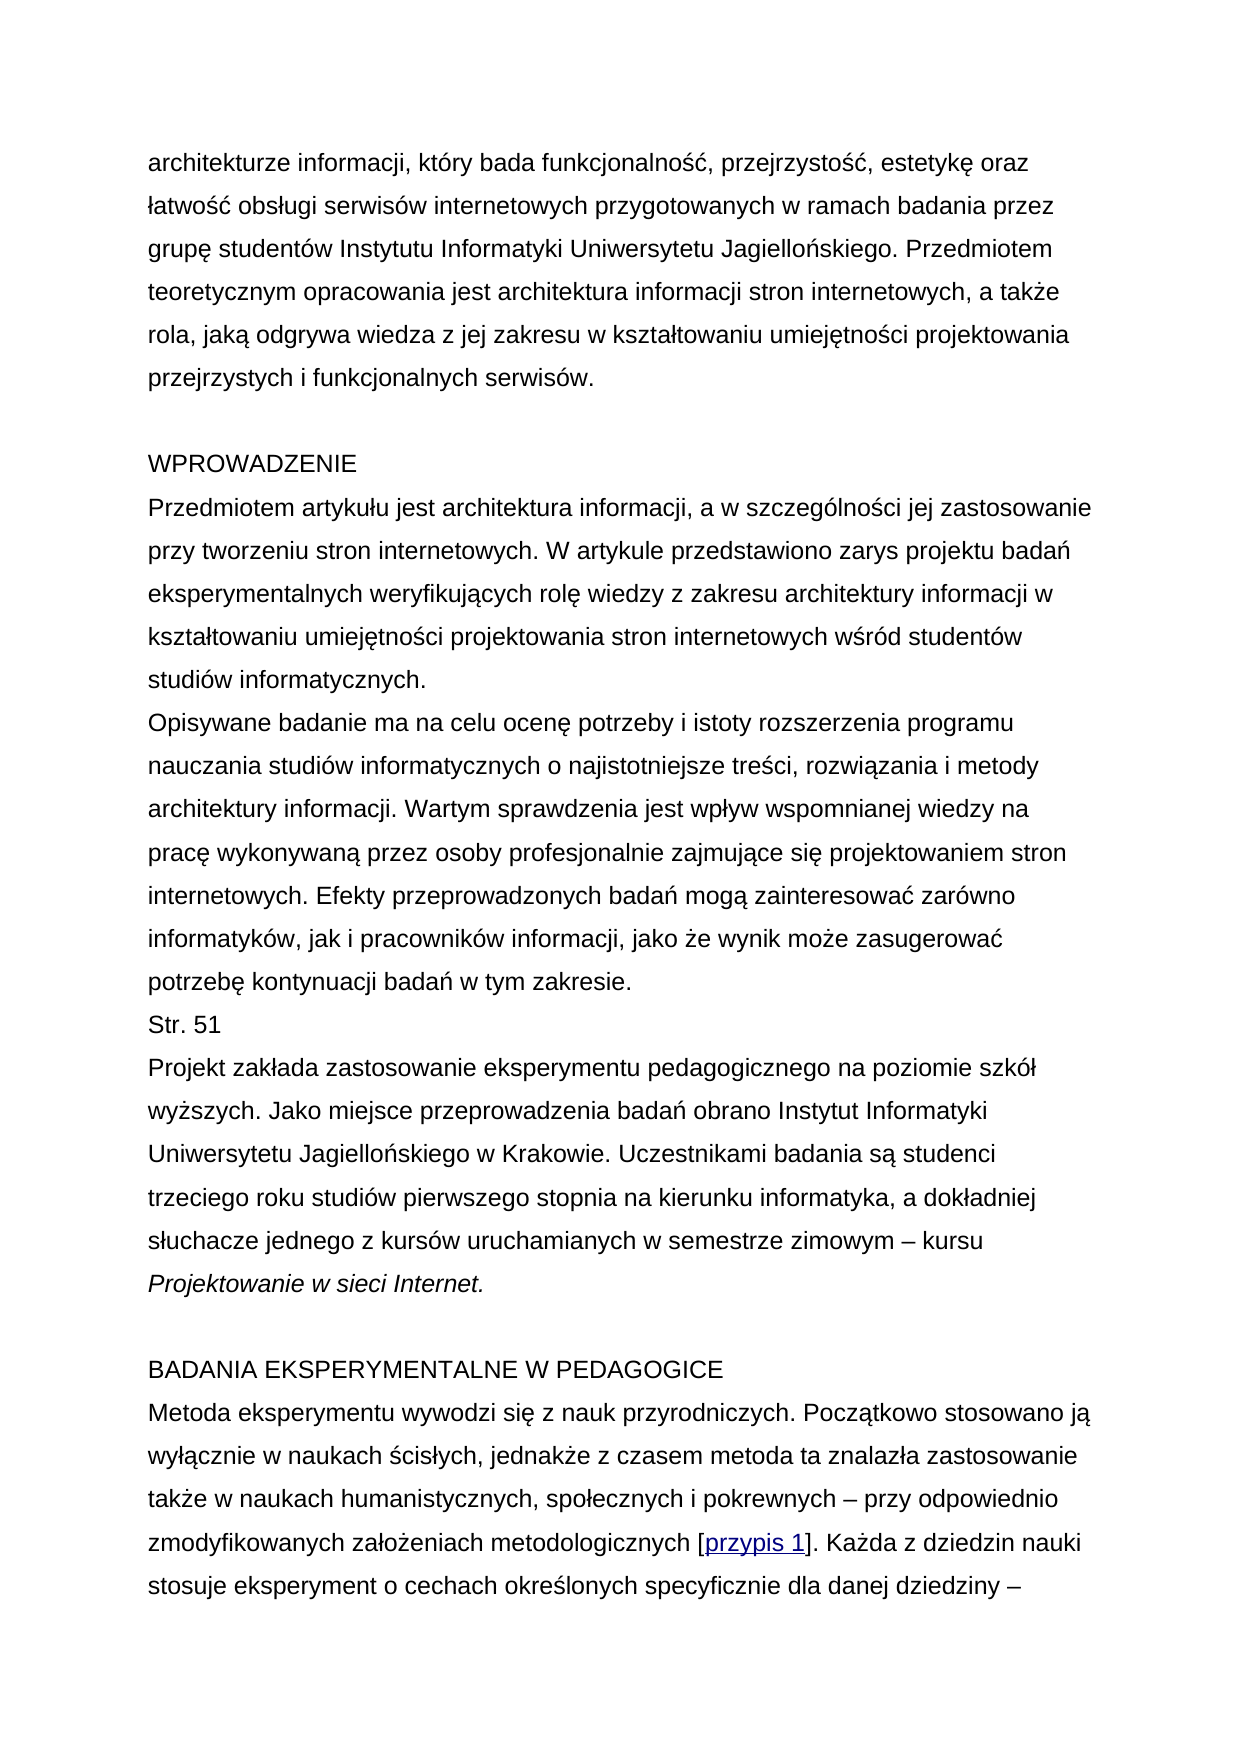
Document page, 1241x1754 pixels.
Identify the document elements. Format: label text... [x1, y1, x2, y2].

text Przedmiotem artykułu jest architektura informacji, a w szczególności jej zastosowanie przy tworzeniu stron internetowych. W artykule przedstawiono zarys projektu badań eksperymentalnych weryfikujących rolę wiedzy z zakresu architektury informacji w kształtowaniu umiejętności projektowania stron internetowych wśród studentów studiów informatycznych. [148, 493, 1093, 694]
text Str. 51 [148, 1010, 1093, 1039]
subtitle WPROWADZENIE [148, 449, 1093, 478]
text Projekt zakłada zastosowanie eksperymentu pedagogicznego na poziomie szkół wyższych. Jako miejsce przeprowadzenia badań obrano Instytut Informatyki Uniwersytetu Jagiellońskiego w Krakowie. Uczestnikami badania są studenci trzeciego roku studiów pierwszego stopnia na kierunku informatyka, a dokładniej słuchacze jednego z kursów uruchamianych w semestrze zimowym – kursu Projektowanie w sieci Internet. [148, 1053, 1093, 1298]
text Opisywane badanie ma na celu ocenę potrzeby i istoty rozszerzenia programu nauczania studiów informatycznych o najistotniejsze treści, rozwiązania i metody architektury informacji. Wartym sprawdzenia jest wpływ wspomnianej wiedzy na pracę wykonywaną przez osoby profesjonalnie zajmujące się projektowaniem stron internetowych. Efekty przeprowadzonych badań mogą zainteresować zarówno informatyków, jak i pracowników informacji, jako że wynik może zasugerować potrzebę kontynuacji badań w tym zakresie. [148, 708, 1093, 996]
text Metoda eksperymentu wywodzi się z nauk przyrodniczych. Początkowo stosowano ją wyłącznie w naukach ścisłych, jednakże z czasem metoda ta znalazła zastosowanie także w naukach humanistycznych, społecznych i pokrewnych – przy odpowiednio zmodyfikowanych założeniach metodologicznych [przypis 1]. Każda z dziedzin nauki stosuje eksperyment o cechach określonych specyficznie dla danej dziedziny – [148, 1398, 1093, 1599]
subtitle BADANIA EKSPERYMENTALNE W PEDAGOGICE [148, 1355, 1093, 1384]
text architekturze informacji, który bada funkcjonalność, przejrzystość, estetykę oraz łatwość obsługi serwisów internetowych przygotowanych w ramach badania przez grupę studentów Instytutu Informatyki Uniwersytetu Jagiellońskiego. Przedmiotem teoretycznym opracowania jest architektura informacji stron internetowych, a także rola, jaką odgrywa wiedza z jej zakresu w kształtowaniu umiejętności projektowania przejrzystych i funkcjonalnych serwisów. [148, 148, 1093, 392]
